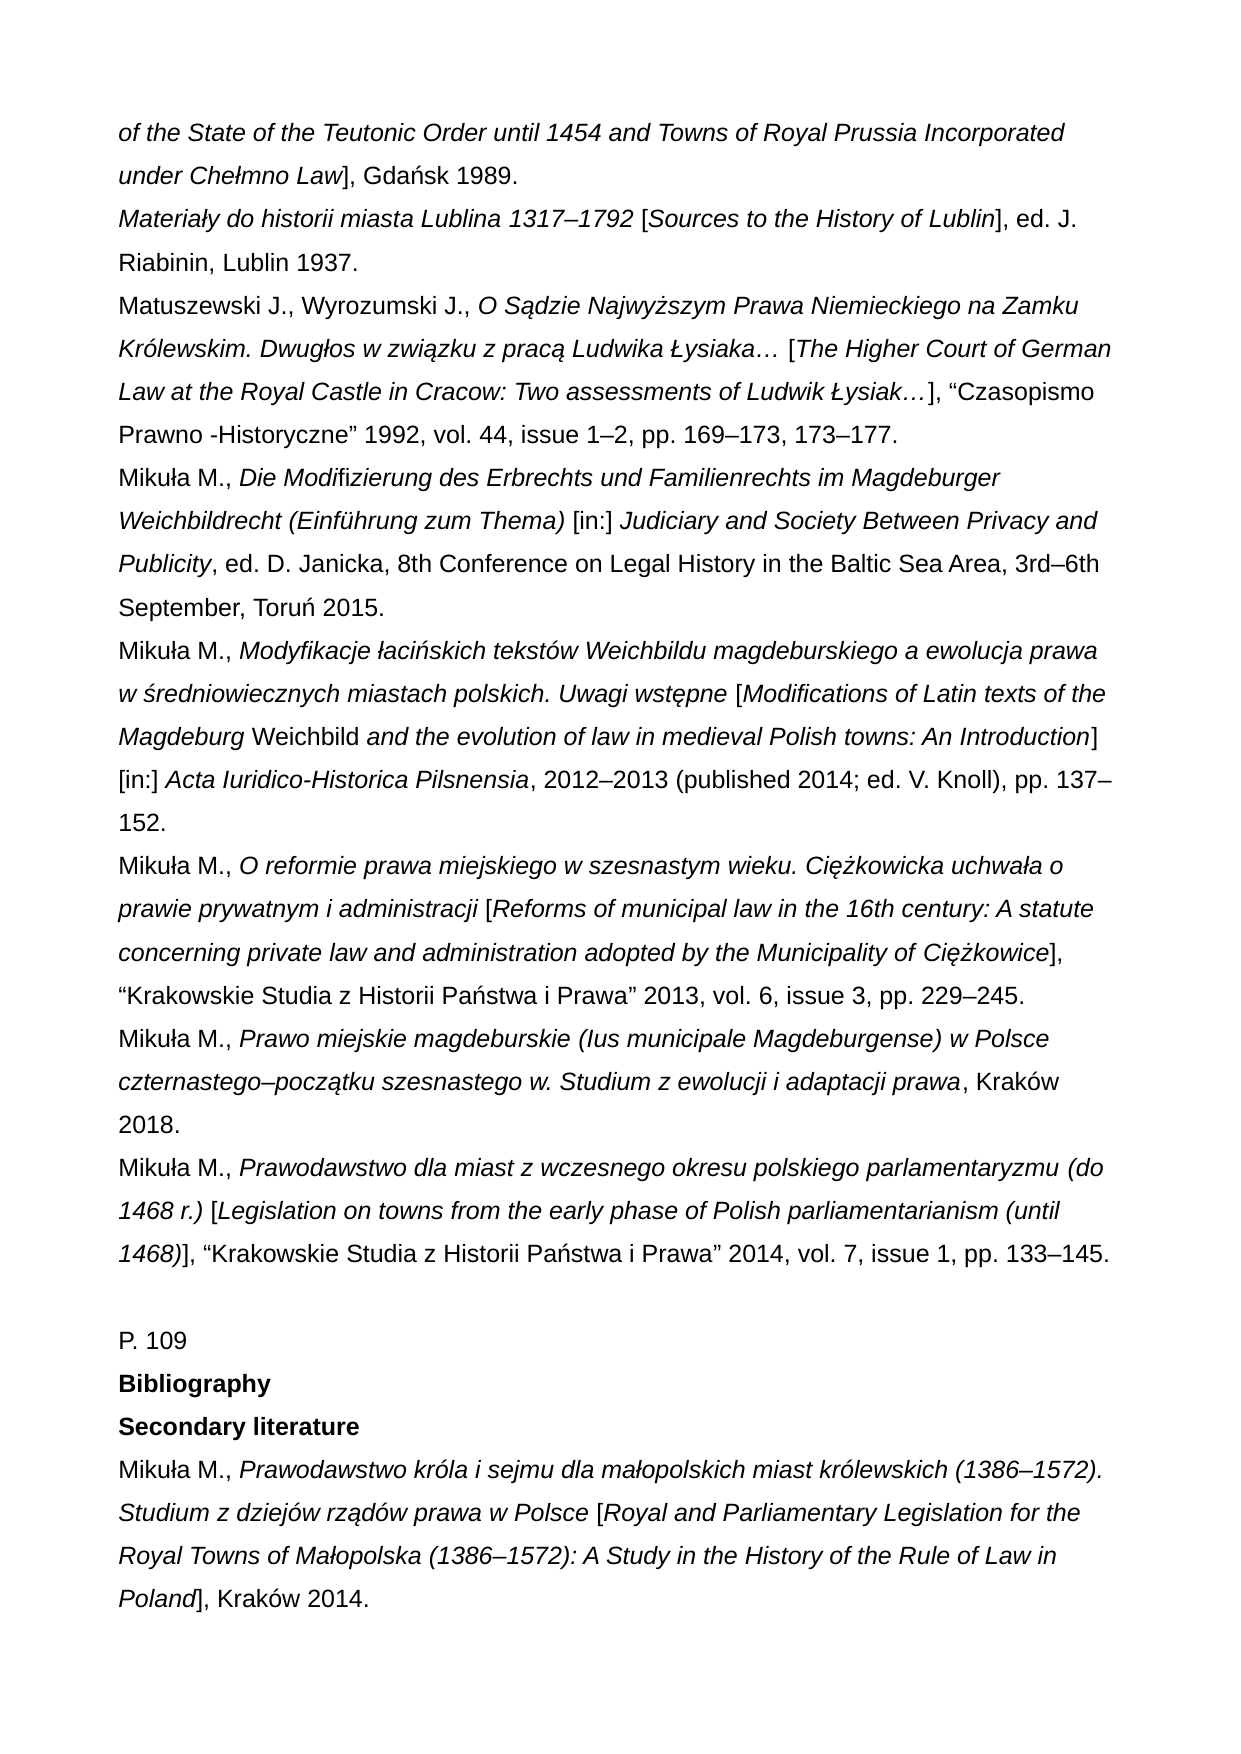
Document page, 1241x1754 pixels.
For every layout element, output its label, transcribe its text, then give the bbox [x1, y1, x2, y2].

text Mikuła M., Die Modifizierung des Erbrechts und Familienrechts im Magdeburger Weichbildrecht (Einführung zum Thema) [in:] Judiciary and Society Between Privacy and Publicity, ed. D. Janicka, 8th Conference on Legal History in the Baltic Sea Area, 3rd–6th September, Toruń 2015. [118, 463, 1122, 621]
text Mikuła M., Prawodawstwo króla i sejmu dla małopolskich miast królewskich (1386–1572). Studium z dziejów rządów prawa w Polsce [Royal and Parliamentary Legislation for the Royal Towns of Małopolska (1386–1572): A Study in the History of the Rule of Law in Poland], Kraków 2014. [118, 1455, 1122, 1613]
text Mikuła M., O reformie prawa miejskiego w szesnastym wieku. Ciężkowicka uchwała o prawie prywatnym i administracji [Reforms of municipal law in the 16th century: A statute concerning private law and administration adopted by the Municipality of Ciężkowice], “Krakowskie Studia z Historii Państwa i Prawa” 2013, vol. 6, issue 3, pp. 229–245. [118, 851, 1122, 1009]
text Mikuła M., Prawodawstwo dla miast z wczesnego okresu polskiego parlamentaryzmu (do 1468 r.) [Legislation on towns from the early phase of Polish parliamentarianism (until 1468)], “Krakowskie Studia z Historii Państwa i Prawa” 2014, vol. 7, issue 1, pp. 133–145. [118, 1153, 1122, 1268]
text of the State of the Teutonic Order until 1454 and Towns of Royal Prussia Incorporated under Chełmno Law], Gdańsk 1989. [118, 118, 1122, 190]
text Mikuła M., Modyfikacje łacińskich tekstów Weichbildu magdeburskiego a ewolucja prawa w średniowiecznych miastach polskich. Uwagi wstępne [Modifications of Latin texts of the Magdeburg Weichbild and the evolution of law in medieval Polish towns: An Introduction] [in:] Acta Iuridico-Historica Pilsnensia, 2012–2013 (published 2014; ed. V. Knoll), pp. 137–152. [118, 636, 1122, 837]
text Materiały do historii miasta Lublina 1317–1792 [Sources to the History of Lublin], ed. J. Riabinin, Lublin 1937. [118, 204, 1122, 276]
text Matuszewski J., Wyrozumski J., O Sądzie Najwyższym Prawa Niemieckiego na Zamku Królewskim. Dwugłos w związku z pracą Ludwika Łysiaka… [The Higher Court of German Law at the Royal Castle in Cracow: Two assessments of Ludwik Łysiak…], “Czasopismo Prawno -Historyczne” 1992, vol. 44, issue 1–2, pp. 169–173, 173–177. [118, 291, 1122, 449]
text P. 109 [118, 1326, 1122, 1354]
text Mikuła M., Prawo miejskie magdeburskie (Ius municipale Magdeburgense) w Polsce czternastego–początku szesnastego w. Studium z ewolucji i adaptacji prawa, Kraków 2018. [118, 1024, 1122, 1139]
text Secondary literature [118, 1412, 1122, 1441]
text Bibliography [118, 1369, 1122, 1397]
